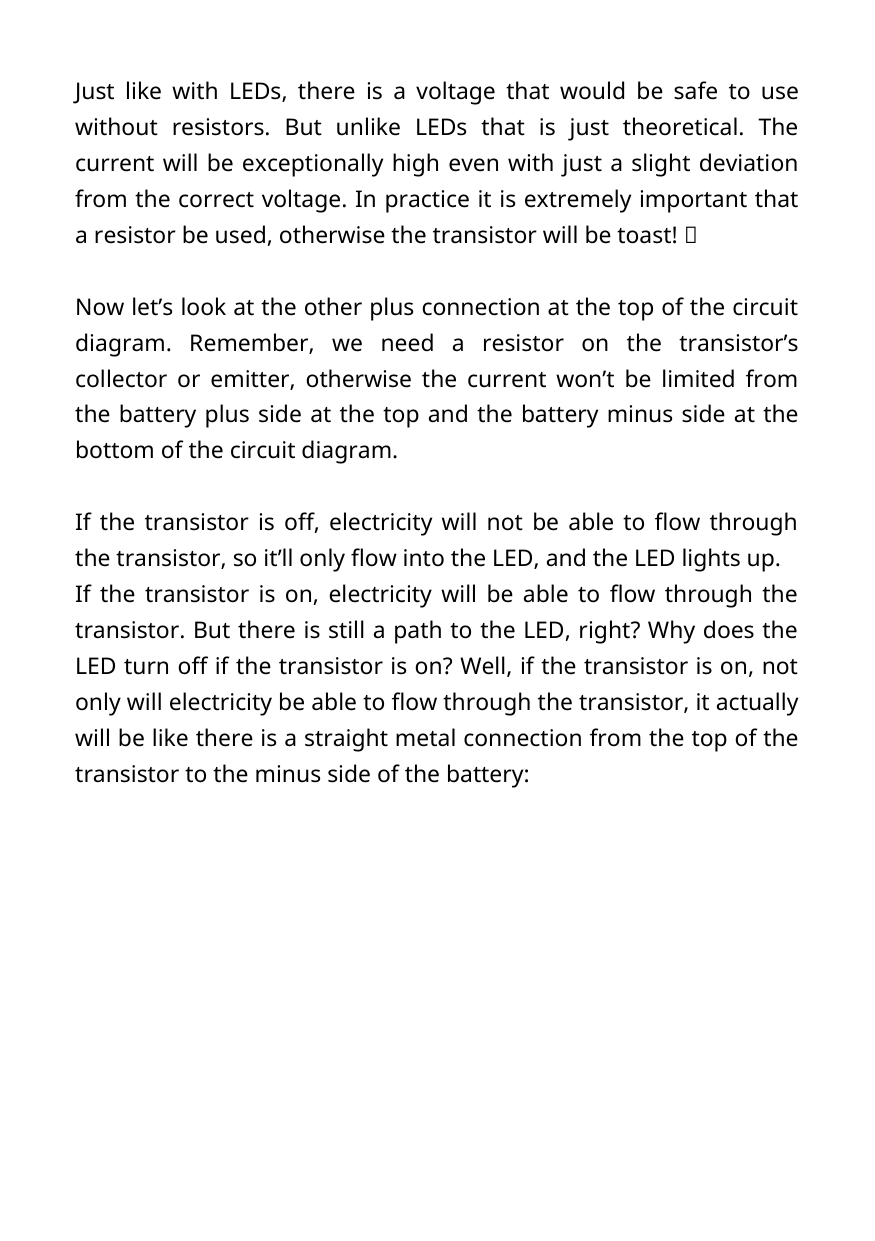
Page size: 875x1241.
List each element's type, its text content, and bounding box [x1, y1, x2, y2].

text Just like with LEDs, there is a voltage that would be safe to use without resistors. But unlike LEDs that is just theoretical. The current will be exceptionally high even with just a slight deviation from the correct voltage. In practice it is extremely important that a resistor be used, otherwise the transistor will be toast! 🍞 [75, 75, 799, 250]
text If the transistor is off, electricity will not be able to flow through the transistor, so it’ll only flow into the LED, and the LED lights up. [75, 506, 799, 573]
text If the transistor is on, electricity will be able to flow through the transistor. But there is still a path to the LED, right? Why does the LED turn off if the transistor is on? Well, if the transistor is on, not only will electricity be able to flow through the transistor, it actually will be like there is a straight metal connection from the top of the transistor to the minus side of the battery: [75, 578, 799, 789]
text Now let’s look at the other plus connection at the top of the circuit diagram. Remember, we need a resistor on the transistor’s collector or emitter, otherwise the current won’t be limited from the battery plus side at the top and the battery minus side at the bottom of the circuit diagram. [75, 291, 799, 466]
